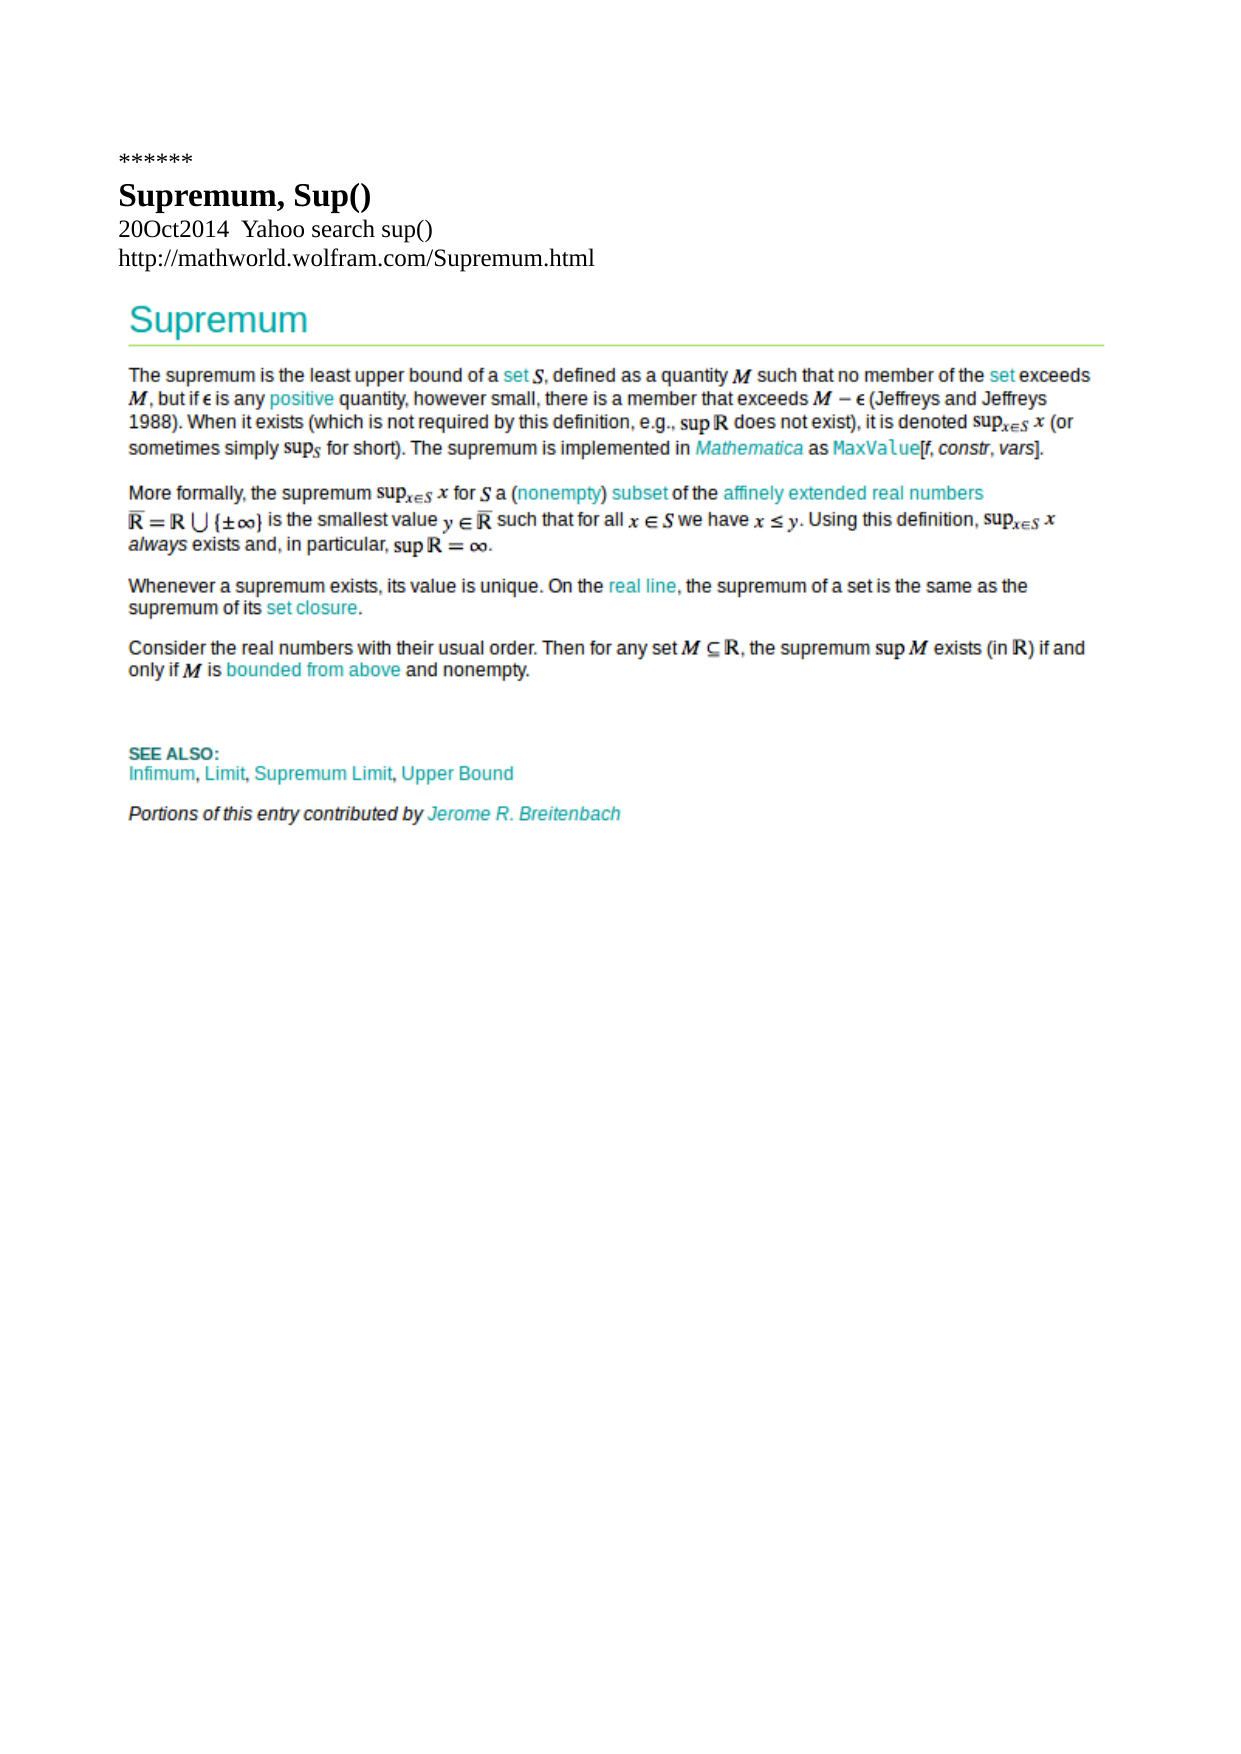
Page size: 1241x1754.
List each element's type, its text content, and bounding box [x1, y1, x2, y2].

text http://mathworld.wolfram.com/Supremum.html [118, 243, 1122, 271]
text 20Oct2014 Yahoo search sup() [118, 214, 1122, 243]
text ****** [118, 147, 1122, 176]
picture [118, 300, 1123, 833]
subtitle Supremum, Sup() [118, 176, 1122, 214]
